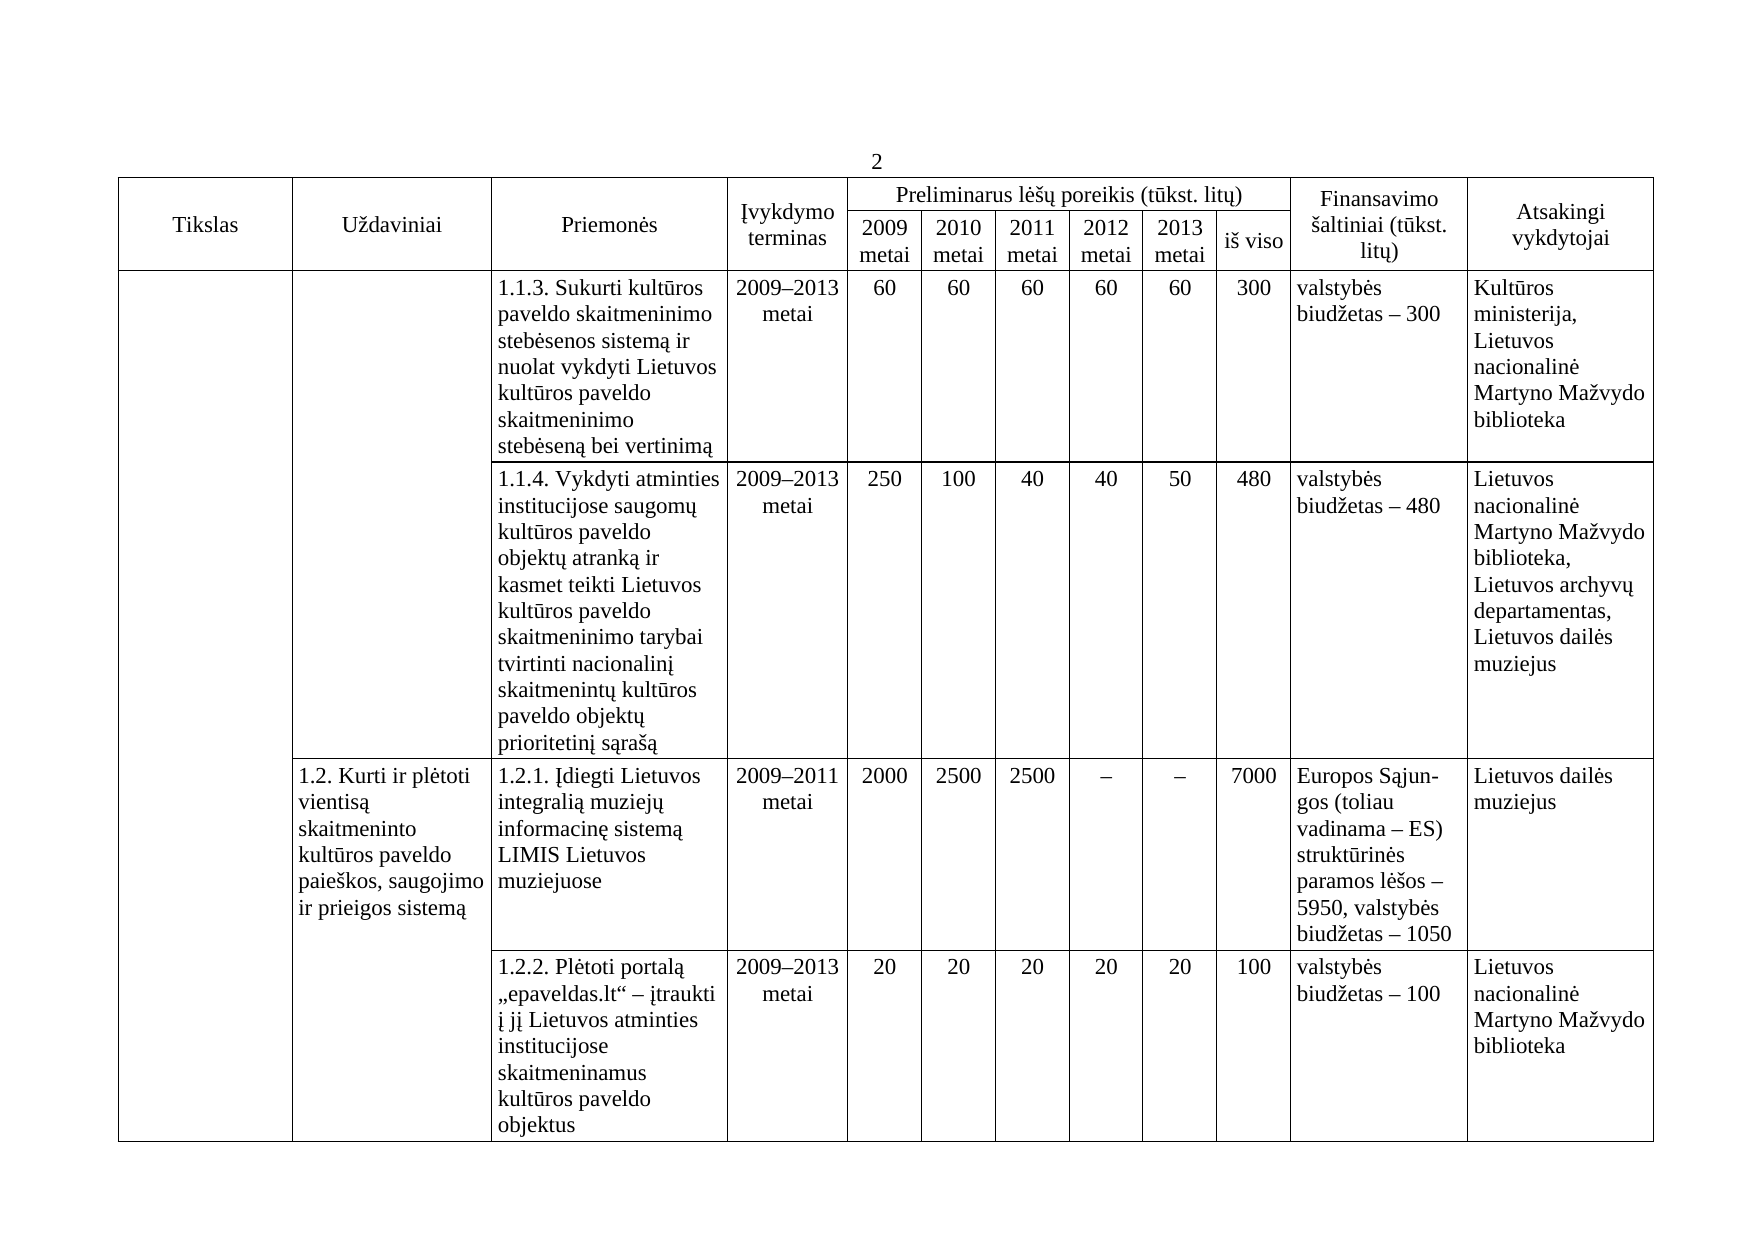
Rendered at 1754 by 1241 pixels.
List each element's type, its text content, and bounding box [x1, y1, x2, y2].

table_cell 60 [848, 271, 921, 461]
table_header Tikslas [119, 178, 292, 270]
table_cell [119, 950, 292, 1141]
table_cell 60 [1070, 271, 1142, 461]
table_header Įvykdymo terminas [728, 178, 847, 270]
table_cell 480 [1217, 463, 1290, 758]
table_cell Kultūros ministerija, Lietuvos nacionalinė Martyno Mažvydo biblioteka [1468, 271, 1653, 461]
table_cell Lietuvos nacionalinė Martyno Mažvydo biblioteka [1468, 951, 1653, 1141]
table_cell 2500 [922, 759, 995, 949]
table_header Finansavimo šaltiniai (tūkst. litų) [1291, 178, 1467, 270]
table_cell 2009–2013 metai [728, 271, 847, 461]
table_cell [119, 271, 292, 461]
table_cell – [1143, 759, 1216, 949]
table_cell [293, 950, 491, 1141]
table_cell 20 [996, 951, 1069, 1141]
table_cell [293, 271, 491, 461]
table_cell 20 [1070, 951, 1142, 1141]
table_cell 2009–2011 metai [728, 759, 847, 949]
table_cell 20 [848, 951, 921, 1141]
table_cell [119, 461, 292, 949]
table_header Preliminarus lėšų poreikis (tūkst. litų) [848, 178, 1290, 210]
table_header Atsakingi vykdytojai [1468, 178, 1653, 270]
table_cell [293, 461, 491, 758]
table_cell 40 [1070, 463, 1142, 758]
table_cell 40 [996, 463, 1069, 758]
table_cell 2013 metai [1143, 211, 1216, 270]
table_cell Europos Sąjun­gos (toliau vadinama – ES) struktūrinės paramos lėšos – 5950, valstybės biudžetas – 1050 [1291, 759, 1467, 949]
table_cell 1.1.3. Sukurti kultūros paveldo skaitmeninimo stebėsenos sistemą ir nuolat vykdyti Lietuvos kultūros paveldo skaitmeninimo stebėseną bei vertinimą [492, 271, 727, 461]
table_cell 2010 metai [922, 211, 995, 270]
table_cell 20 [1143, 951, 1216, 1141]
table_cell 1.2. Kurti ir plėtoti vientisą skaitmeninto kultūros paveldo paieškos, saugojimo ir prieigos sistemą [293, 759, 491, 949]
table_cell 60 [922, 271, 995, 461]
table_cell Lietuvos dailės muziejus [1468, 759, 1653, 949]
table_cell 1.1.4. Vykdyti atminties institucijose saugomų kultūros paveldo objektų atranką ir kasmet teikti Lietuvos kultūros paveldo skaitmeninimo tarybai tvirtinti nacionalinį skaitmenintų kultūros paveldo objektų prioritetinį sąrašą [492, 463, 727, 758]
table_cell 2012 metai [1070, 211, 1142, 270]
table_cell iš viso [1217, 211, 1290, 270]
table_cell valstybės biudžetas – 300 [1291, 271, 1467, 461]
table_cell 2011 metai [996, 211, 1069, 270]
table_cell 100 [1217, 951, 1290, 1141]
table_cell 60 [996, 271, 1069, 461]
table_cell 2009–2013 metai [728, 463, 847, 758]
table_cell Lietuvos nacionalinė Martyno Mažvydo biblioteka, Lietuvos archyvų departamentas, Lietuvos dailės muziejus [1468, 463, 1653, 758]
table_header Uždaviniai [293, 178, 491, 270]
table_cell 1.2.1. Įdiegti Lietuvos integralią muziejų informacinę sistemą LIMIS Lietuvos muziejuose [492, 759, 727, 949]
table_cell 50 [1143, 463, 1216, 758]
table_cell 2000 [848, 759, 921, 949]
table_cell 1.2.2. Plėtoti portalą „epaveldas.lt“ – įtraukti į jį Lietuvos atminties institucijose skaitmeninamus kultūros paveldo objektus [492, 951, 727, 1141]
table_cell 2500 [996, 759, 1069, 949]
table_cell 2009 metai [848, 211, 921, 270]
table_cell 250 [848, 463, 921, 758]
table_cell valstybės biudžetas – 100 [1291, 951, 1467, 1141]
table_cell 20 [922, 951, 995, 1141]
table_cell 2009–2013 metai [728, 951, 847, 1141]
table_cell 7000 [1217, 759, 1290, 949]
table_cell 300 [1217, 271, 1290, 461]
table_cell valstybės biudžetas – 480 [1291, 463, 1467, 758]
table_cell 100 [922, 463, 995, 758]
table_cell – [1070, 759, 1142, 949]
table_cell 60 [1143, 271, 1216, 461]
table_header Priemonės [492, 178, 727, 270]
